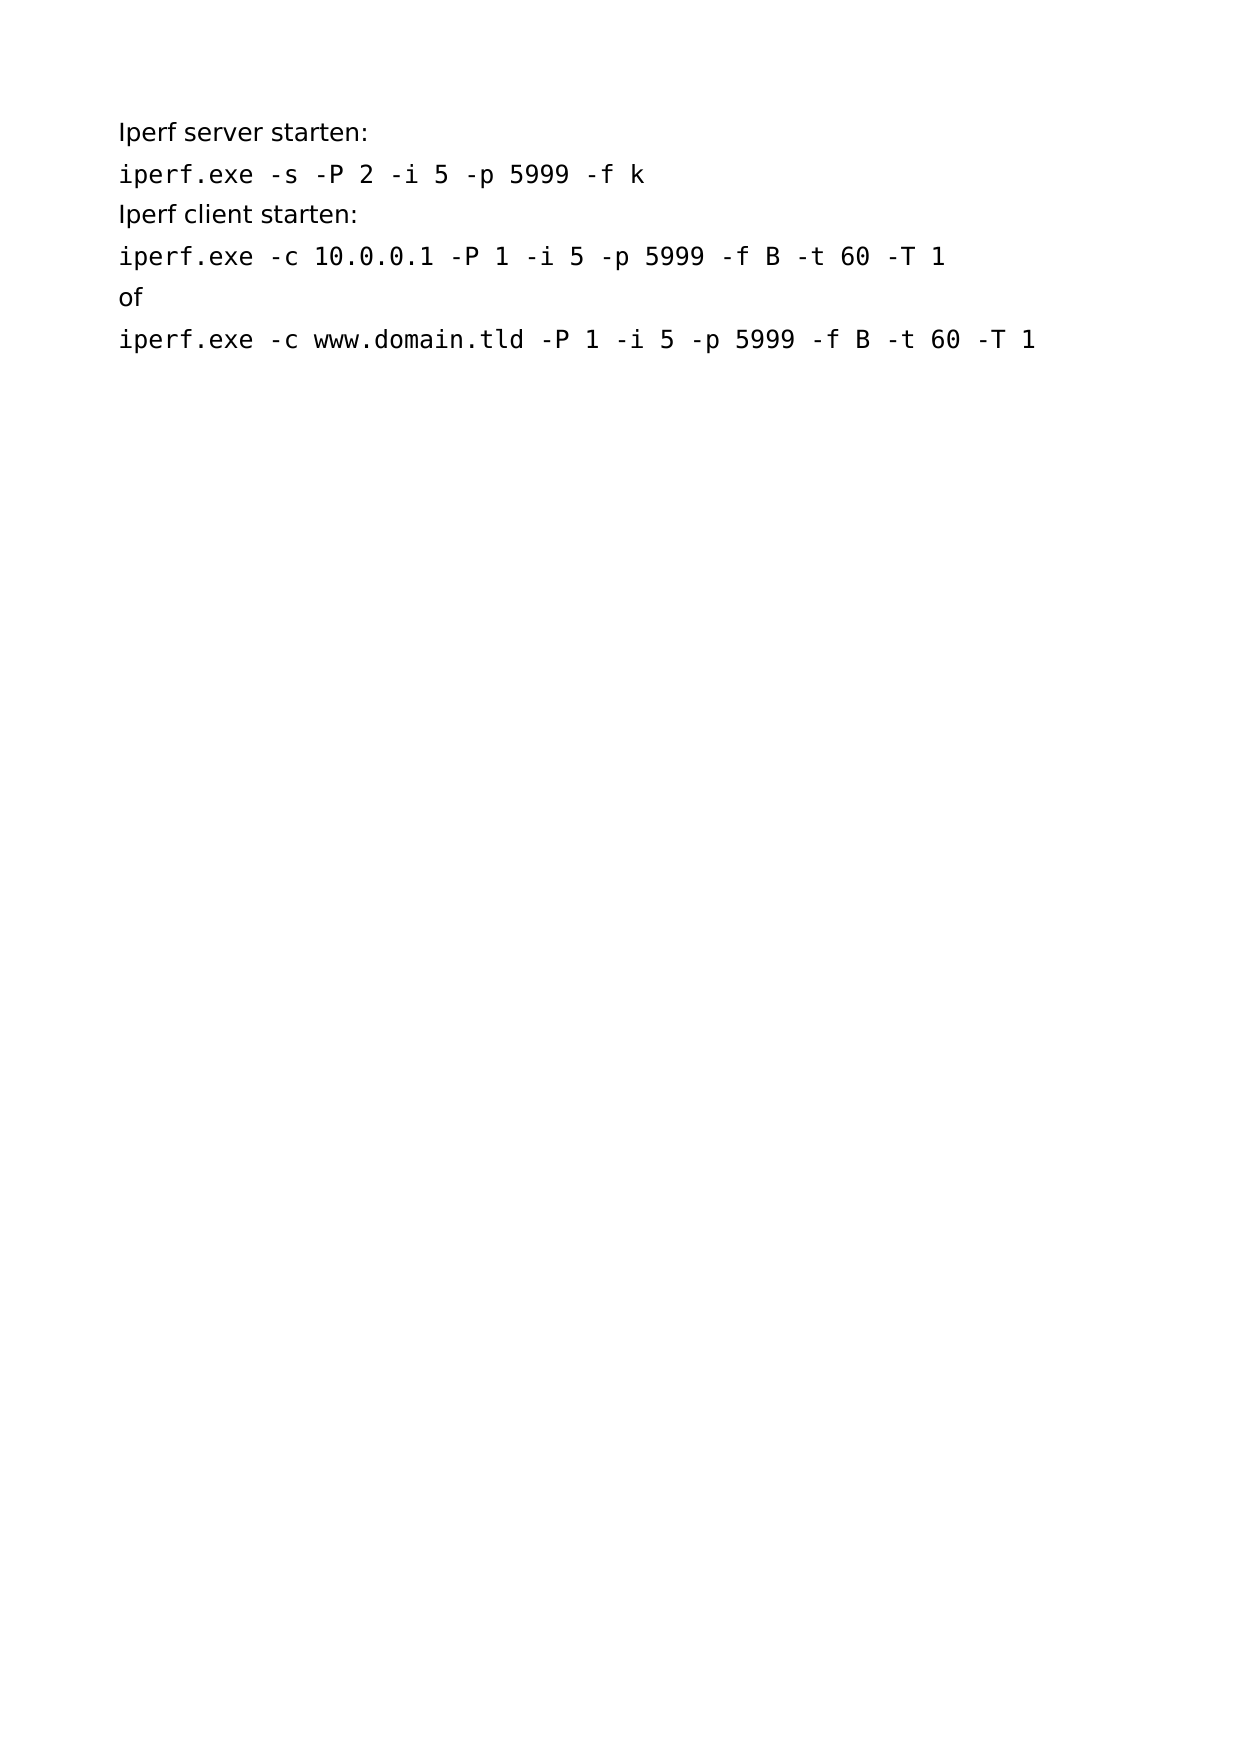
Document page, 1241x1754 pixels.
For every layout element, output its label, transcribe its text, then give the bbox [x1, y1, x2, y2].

text iperf.exe -c www.domain.tld -P 1 -i 5 -p 5999 -f B -t 60 -T 1 [118, 325, 1122, 354]
text Iperf client starten: [118, 201, 1122, 230]
text iperf.exe -c 10.0.0.1 -P 1 -i 5 -p 5999 -f B -t 60 -T 1 [118, 242, 1122, 272]
text of [118, 283, 1122, 312]
text Iperf server starten: [118, 118, 1122, 147]
text iperf.exe -s -P 2 -i 5 -p 5999 -f k [118, 160, 1122, 189]
